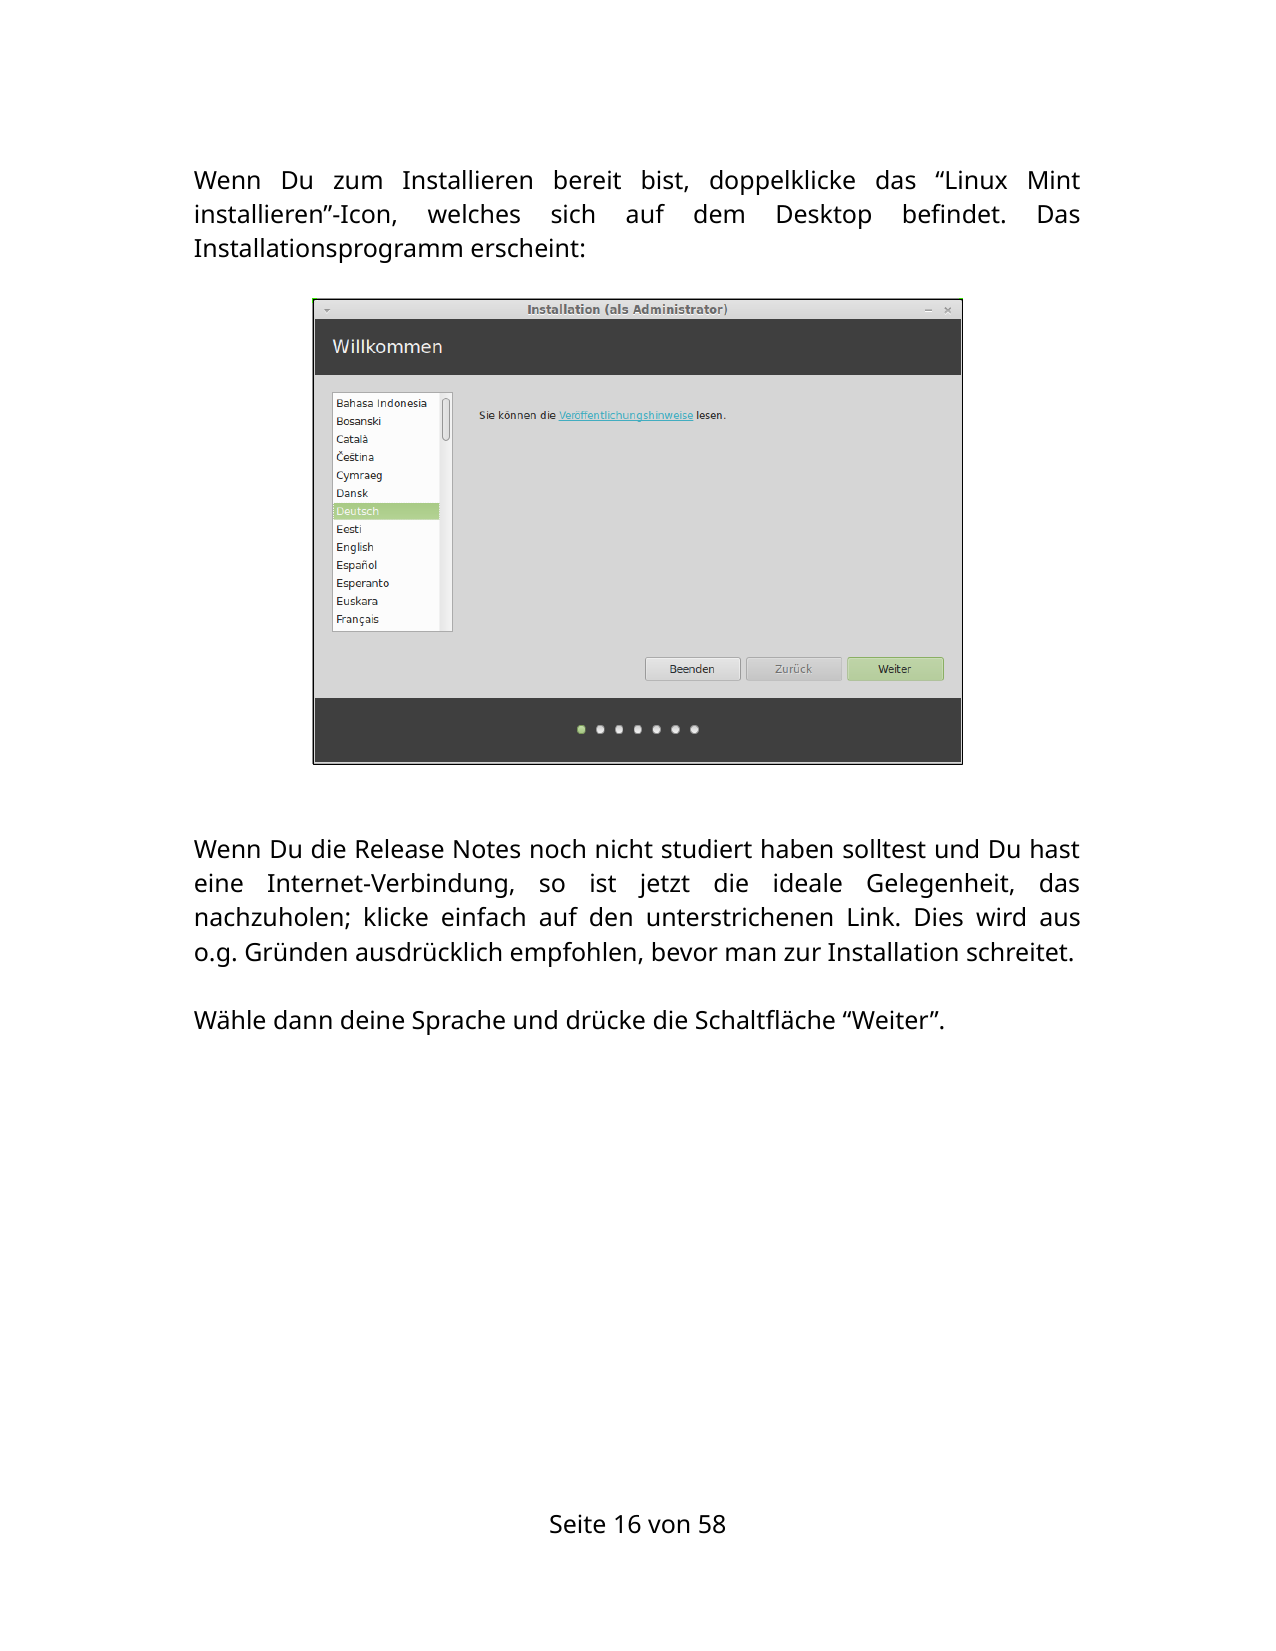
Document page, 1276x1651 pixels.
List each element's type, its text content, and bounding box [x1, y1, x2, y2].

text Wenn Du die Release Notes noch nicht studiert haben solltest und Du hast eine Internet-Verbindung, so ist jetzt die ideale Gelegenheit, das nachzuholen; klicke einfach auf den unterstrichenen Link. Dies wird aus o.g. Gründen ausdrücklich empfohlen, bevor man zur Installation schreitet. [187, 832, 1088, 968]
picture [312, 298, 963, 764]
text Wähle dann deine Sprache und drücke die Schaltfläche “Weiter”. [187, 1002, 1088, 1036]
picture [314, 300, 962, 764]
text Wenn Du zum Installieren bereit bist, doppelklicke das “Linux Mint installieren”-Icon, welches sich auf dem Desktop befindet. Das Installationsprogramm erscheint: [187, 156, 1088, 265]
